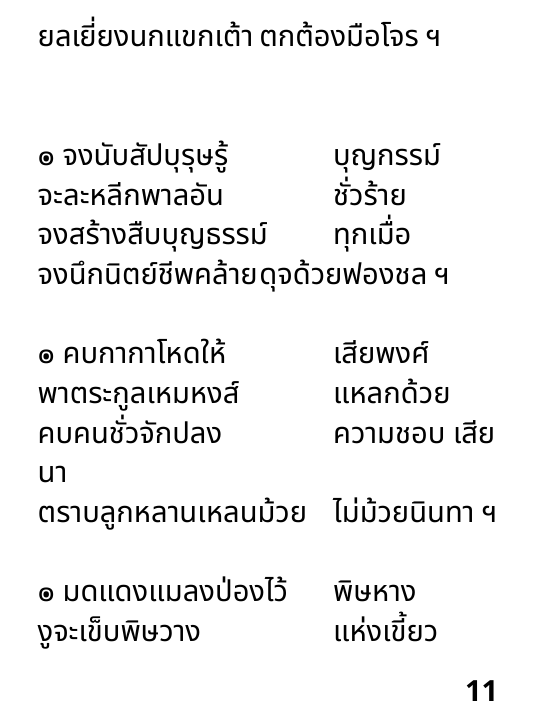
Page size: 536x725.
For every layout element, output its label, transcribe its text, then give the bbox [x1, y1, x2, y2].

text ๏ คบกากาโหดให้ เสียพงศ์ [37, 332, 498, 372]
text ยลเยี่ยงนกแขกเต้า ตกต้องมือโจร ฯ [37, 15, 498, 55]
text จงนึกนิตย์ชีพคล้าย ดุจด้วยฟองชล ฯ [37, 253, 498, 293]
text ๏ จงนับสัปบุรุษรู้ บุญกรรม์ [37, 134, 498, 174]
text จงสร้างสืบบุญธรรม์ ทุกเมื่อ [37, 213, 498, 253]
text พาตระกูลเหมหงส์ แหลกด้วย [37, 372, 498, 412]
text ๏ มดแดงแมลงป่องไว้ พิษหาง [37, 571, 498, 610]
text งูจะเข็บพิษวาง แห่งเขี้ยว [37, 610, 498, 650]
text คบคนชั่วจักปลง ความชอบ เสียนา [37, 412, 498, 491]
text ตราบลูกหลานเหลนม้วย ไม่ม้วยนินทา ฯ [37, 491, 498, 531]
text จะละหลีกพาลอัน ชั่วร้าย [37, 174, 498, 213]
